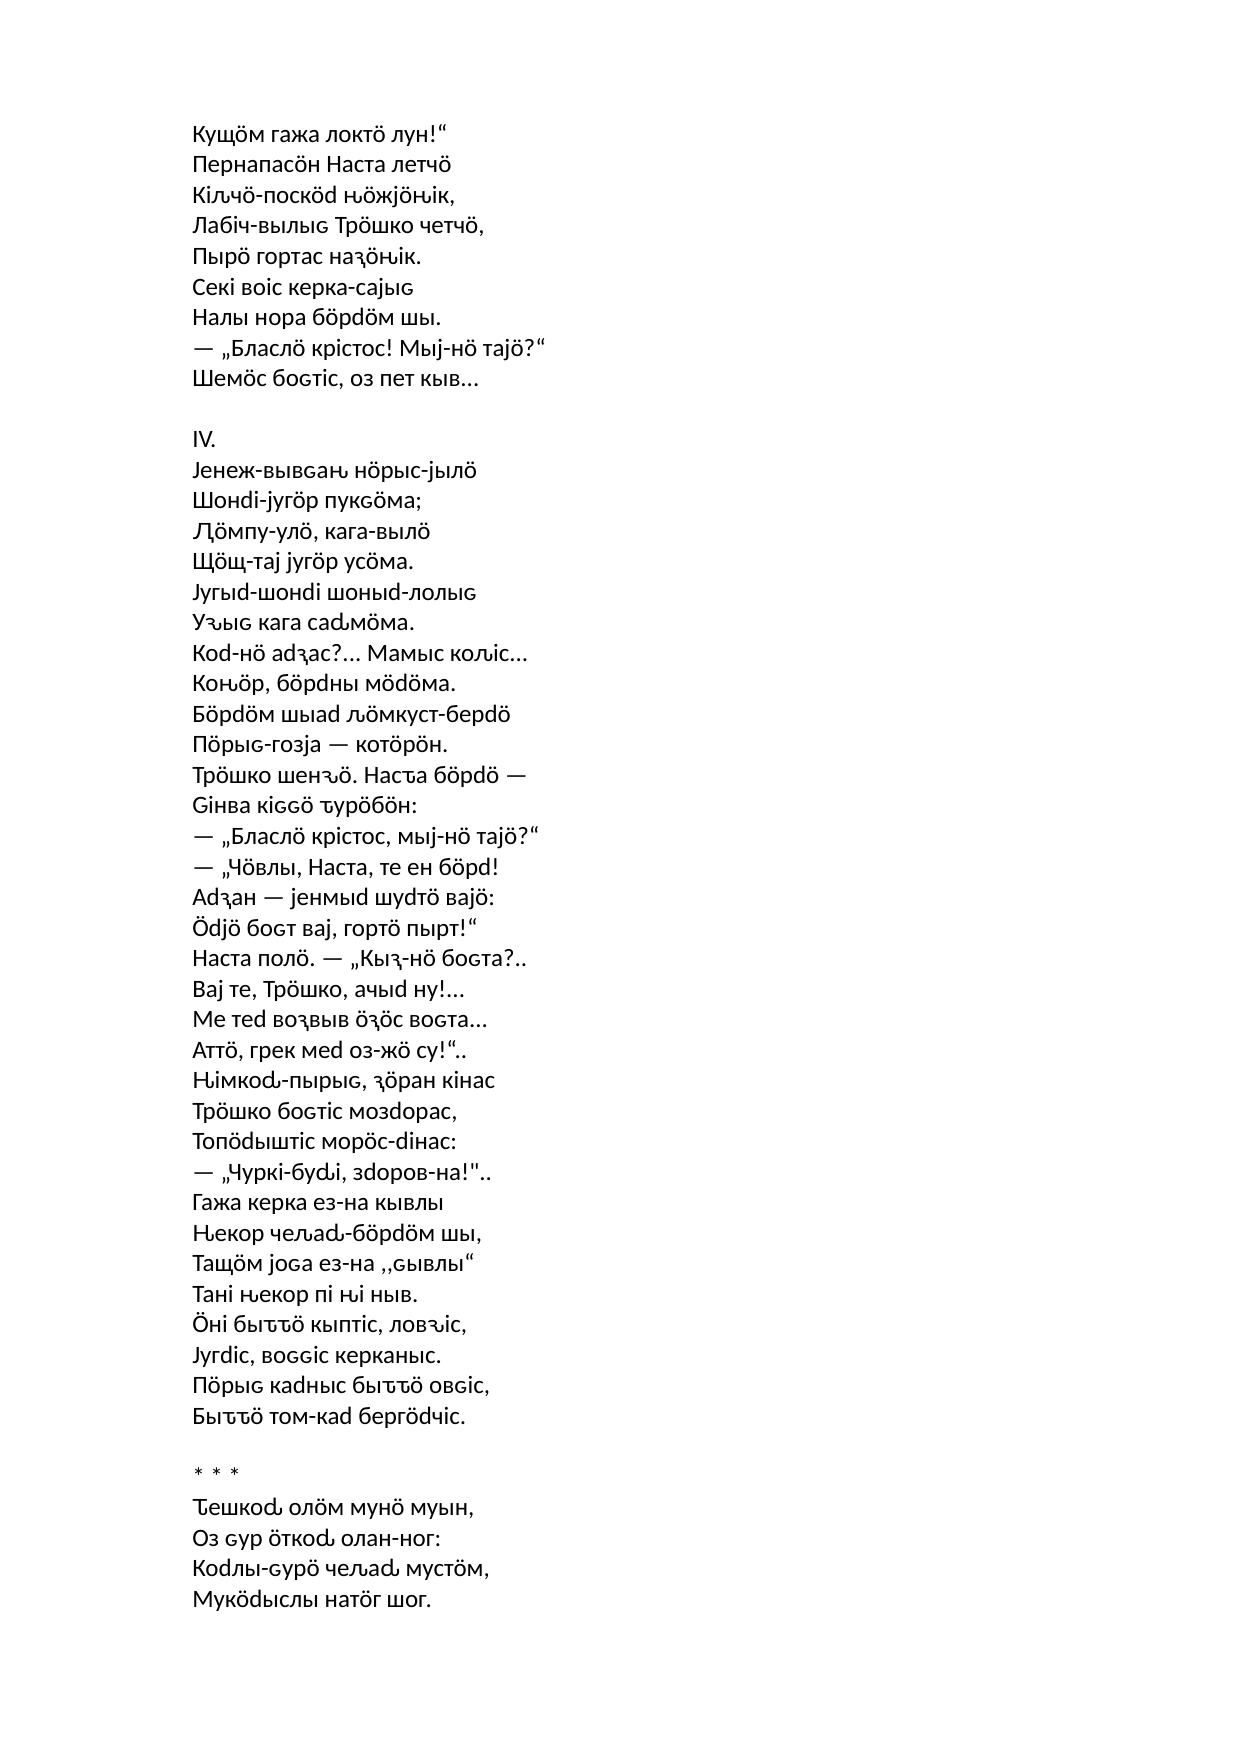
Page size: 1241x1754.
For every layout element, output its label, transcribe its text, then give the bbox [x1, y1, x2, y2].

text Јенеж-вывԍаԋ нӧрыс-јылӧ [118, 454, 1122, 484]
text Гажа керка ез-на кывлы [118, 1186, 1122, 1217]
text Трӧшко боԍтіс мозԁорас, [118, 1095, 1122, 1125]
text Пернапасӧн Наста летчӧ [118, 149, 1122, 179]
text Бӧрԁӧм шыаԁ ԉӧмкуст-берԁӧ [118, 698, 1122, 728]
text Коԋӧр, бӧрԁны мӧԁӧма. [118, 667, 1122, 698]
text * * * [118, 1461, 1122, 1492]
text Топӧԁыштіс морӧс-ԁінас: [118, 1125, 1122, 1156]
text Ԏешкоԃ олӧм мунӧ муын, [118, 1492, 1122, 1522]
text — „Чӧвлы, Наста, те ен бӧрԁ! [118, 851, 1122, 881]
text Уԅыԍ кага саԃмӧма. [118, 606, 1122, 637]
text Југԁіс, воԍԍіс керканыс. [118, 1339, 1122, 1369]
text Ме теԁ воԇвыв ӧԇӧс воԍта... [118, 1003, 1122, 1034]
text Трӧшко шенԅӧ. Насԏа бӧрԁӧ — [118, 759, 1122, 789]
text Пырӧ гортас наԇӧԋік. [118, 240, 1122, 271]
text Кіԉчӧ-поскӧԁ ԋӧжјӧԋік, [118, 179, 1122, 210]
text — „Бласлӧ крістос, мыј-нӧ тајӧ?“ [118, 820, 1122, 851]
text Щӧщ-тај југӧр усӧма. [118, 545, 1122, 576]
text Ӧԁјӧ боԍт вај, гортӧ пырт!“ [118, 912, 1122, 942]
text Ԋімкоԃ-пырыԍ, ԇӧран кінас [118, 1064, 1122, 1095]
text Секі воіс керка-сајыԍ [118, 271, 1122, 301]
text Ԋекор чеԉаԃ-бӧрԁӧм шы, [118, 1217, 1122, 1247]
text Вај те, Трӧшко, ачыԁ ну!... [118, 973, 1122, 1003]
text Аԁԇан — јенмыԁ шуԁтӧ вајӧ: [118, 881, 1122, 912]
text Југыԁ-шонԁі шоныԁ-лолыԍ [118, 576, 1122, 606]
text Коԁлы-ԍурӧ чеԉаԃ мустӧм, [118, 1553, 1122, 1583]
text Кущӧм гажа локтӧ лун!“ [118, 118, 1122, 149]
text Ԉӧмпу-улӧ, кага-вылӧ [118, 515, 1122, 545]
text — „Чуркі-буԃі, зԁоров-на!".. [118, 1156, 1122, 1186]
text Оз ԍур ӧткоԃ олан-ног: [118, 1522, 1122, 1553]
text Наста полӧ. — „Кыԇ-нӧ боԍта?.. [118, 942, 1122, 973]
text Ԍінва кіԍԍӧ ԏурӧбӧн: [118, 789, 1122, 820]
text Ӧні быԏԏӧ кыптіс, ловԅіс, [118, 1308, 1122, 1339]
text Тащӧм јоԍа ез-на ,,ԍывлы“ [118, 1247, 1122, 1278]
text Быԏԏӧ том-каԁ бергӧԁчіс. [118, 1400, 1122, 1431]
text Пӧрыԍ-гозја — котӧрӧн. [118, 728, 1122, 759]
text Коԁ-нӧ аԁԇас?... Мамыс коԉіс... [118, 637, 1122, 667]
text Шонԁі-југӧр пукԍӧма; [118, 484, 1122, 515]
text Аттӧ, грек меԁ оз-жӧ су!“.. [118, 1034, 1122, 1064]
text Лабіч-вылыԍ Трӧшко четчӧ, [118, 210, 1122, 240]
text — „Бласлӧ крістос! Мыј-нӧ тајӧ?“ [118, 332, 1122, 362]
text IV. [118, 423, 1122, 454]
text Налы нора бӧрԁӧм шы. [118, 301, 1122, 332]
text Шемӧс боԍтіс, оз пет кыв... [118, 362, 1122, 393]
text Мукӧԁыслы натӧг шог. [118, 1583, 1122, 1614]
text Пӧрыԍ каԁныс быԏԏӧ овԍіс, [118, 1369, 1122, 1400]
text Тані ԋекор пі ԋі ныв. [118, 1278, 1122, 1308]
